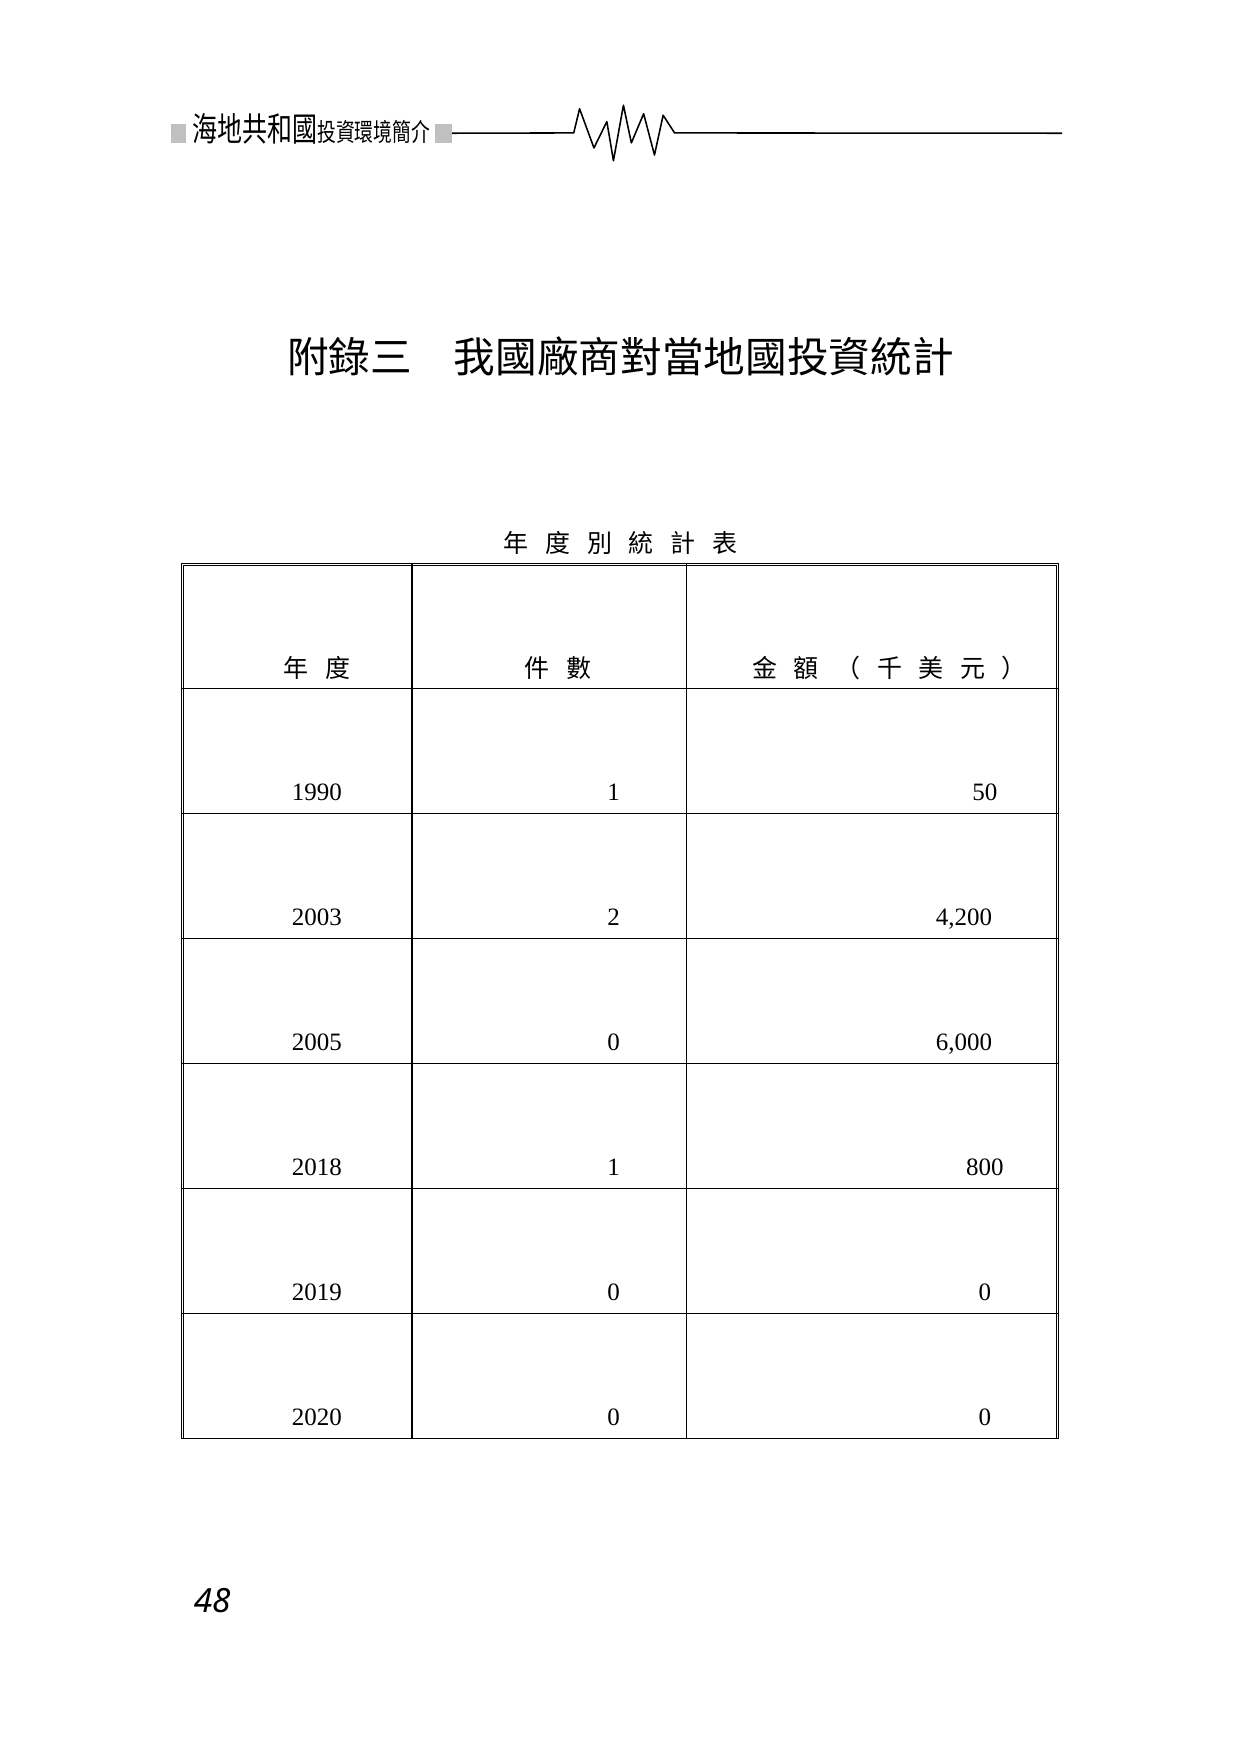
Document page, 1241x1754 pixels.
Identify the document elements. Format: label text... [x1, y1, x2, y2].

text 年度別統計表 [183, 500, 1058, 563]
table_cell 6,000 [687, 939, 1056, 1063]
table_cell 50 [687, 689, 1056, 813]
table_cell 2 [413, 814, 686, 938]
table_cell 2020 [184, 1314, 411, 1438]
table_header 件數 [413, 566, 686, 688]
table_cell 1 [413, 689, 686, 813]
table_cell 2003 [184, 814, 411, 938]
table_cell 0 [413, 939, 686, 1063]
table_header 金額（千美元） [687, 566, 1056, 688]
table_cell 4,200 [687, 814, 1056, 938]
text 附錄三 我國廠商對當地國投資統計 [183, 313, 1058, 375]
table_cell 2019 [184, 1189, 411, 1313]
table_cell 2018 [184, 1064, 411, 1188]
table_header 年度 [184, 566, 411, 688]
table_cell 0 [413, 1189, 686, 1313]
table_cell 0 [687, 1314, 1056, 1438]
table_cell 1 [413, 1064, 686, 1188]
table_cell 0 [687, 1189, 1056, 1313]
table_cell 800 [687, 1064, 1056, 1188]
table_cell 1990 [184, 689, 411, 813]
table_cell 2005 [184, 939, 411, 1063]
table_cell 0 [413, 1314, 686, 1438]
